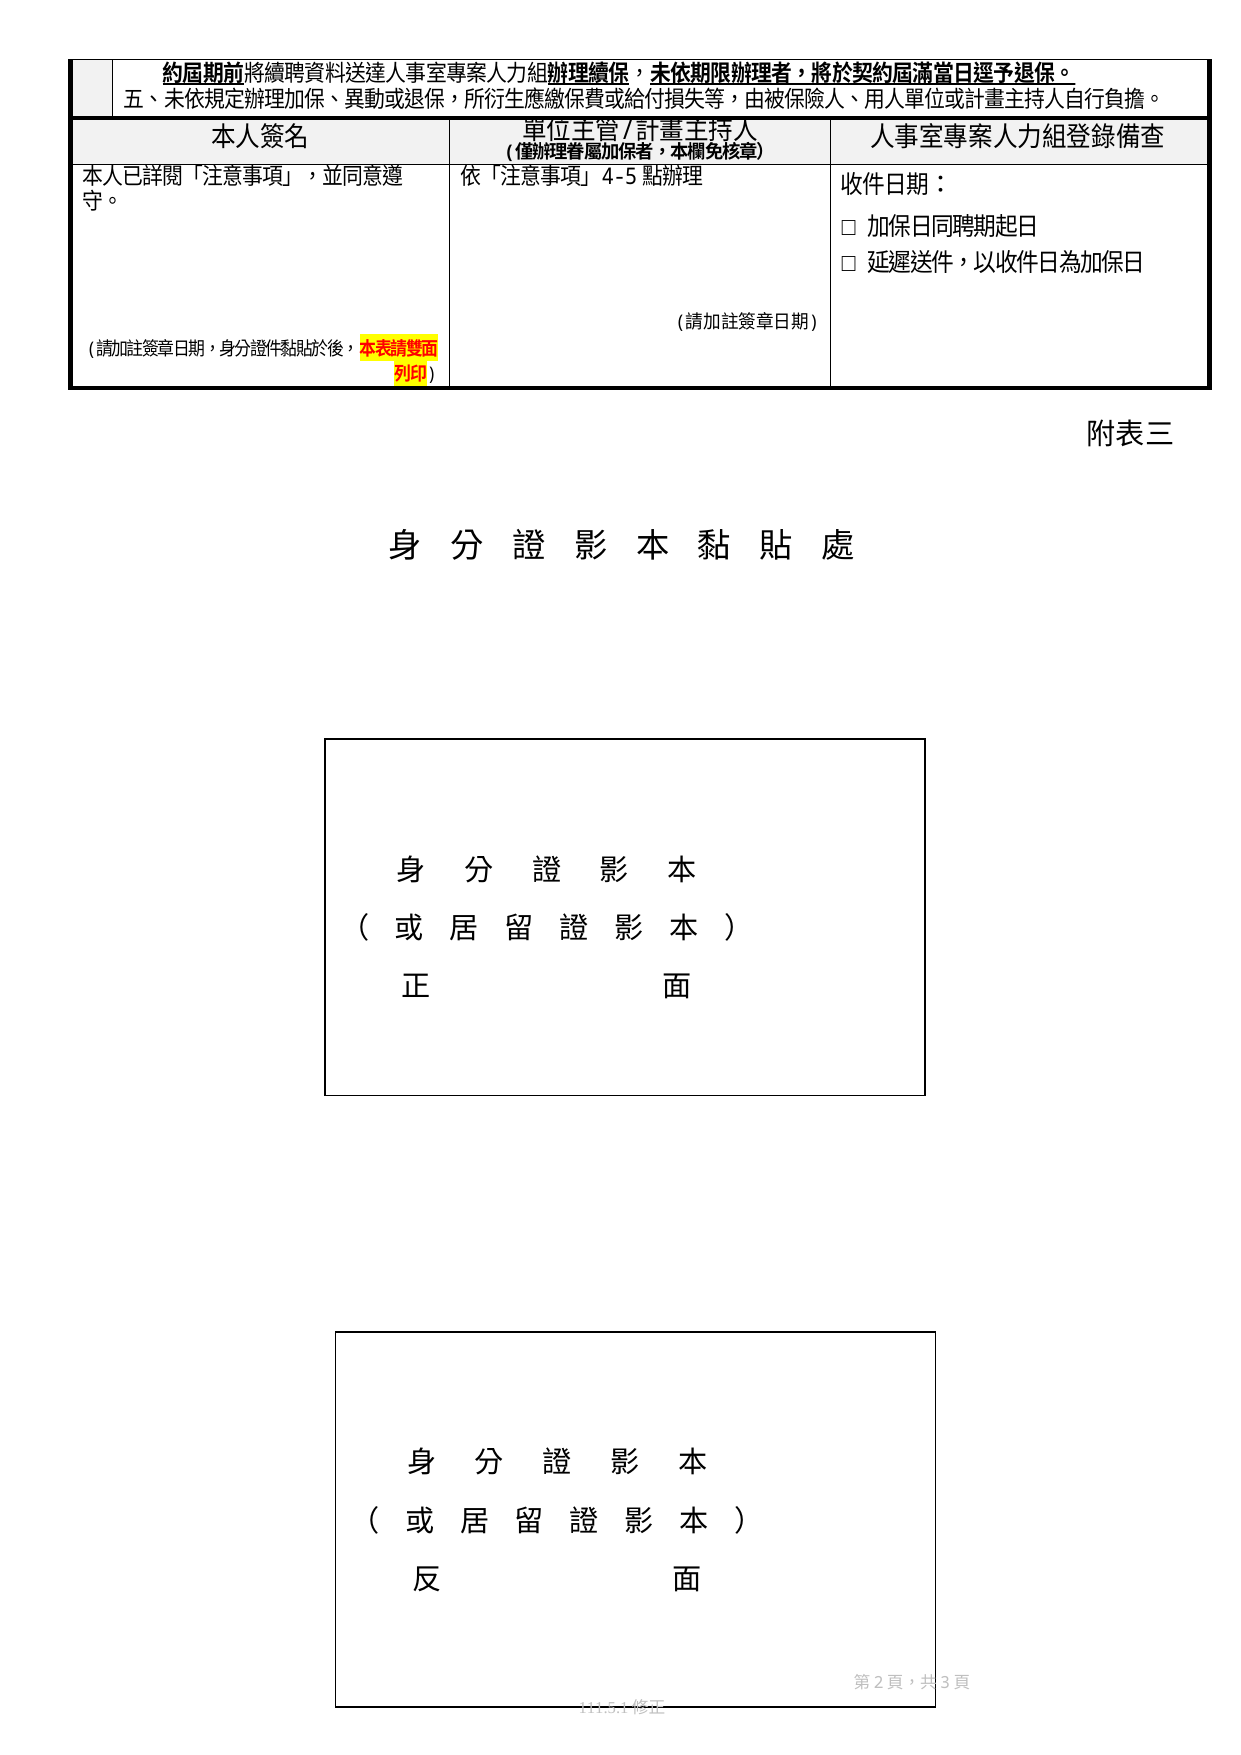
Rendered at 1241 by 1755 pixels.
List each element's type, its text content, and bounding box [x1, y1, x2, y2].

table_cell 人事室專案人力組登錄備查 [831, 120, 1207, 164]
text 附表三 [1086, 410, 1225, 453]
table_cell 依「注意事項」4-5點辦理 (請加註簽章日期) [450, 165, 830, 386]
table_cell [73, 60, 112, 116]
table_cell 本人簽名 [73, 120, 449, 164]
text 身分證影本黏貼處 [71, 507, 1172, 569]
table_cell 收件日期： □ 加保日同聘期起日 □ 延遲送件，以收件日為加保日 [831, 165, 1207, 386]
table_cell 本人已詳閱「注意事項」，並同意遵守。 (請加註簽章日期，身分證件黏貼於後，本表請雙面列印) [73, 165, 449, 386]
table_cell 約屆期前將續聘資料送達人事室專案人力組辦理續保，未依期限辦理者，將於契約屆滿當日逕予退保。 五、未依規定辦理加保、異動或退保，所衍生應繳保費或給付損失等，由被保險人、用人單位或計畫主持人自行負擔。 [113, 60, 1207, 116]
table_cell 單位主管/計畫主持人 (僅辦理眷屬加保者，本欄免核章） [450, 120, 830, 164]
